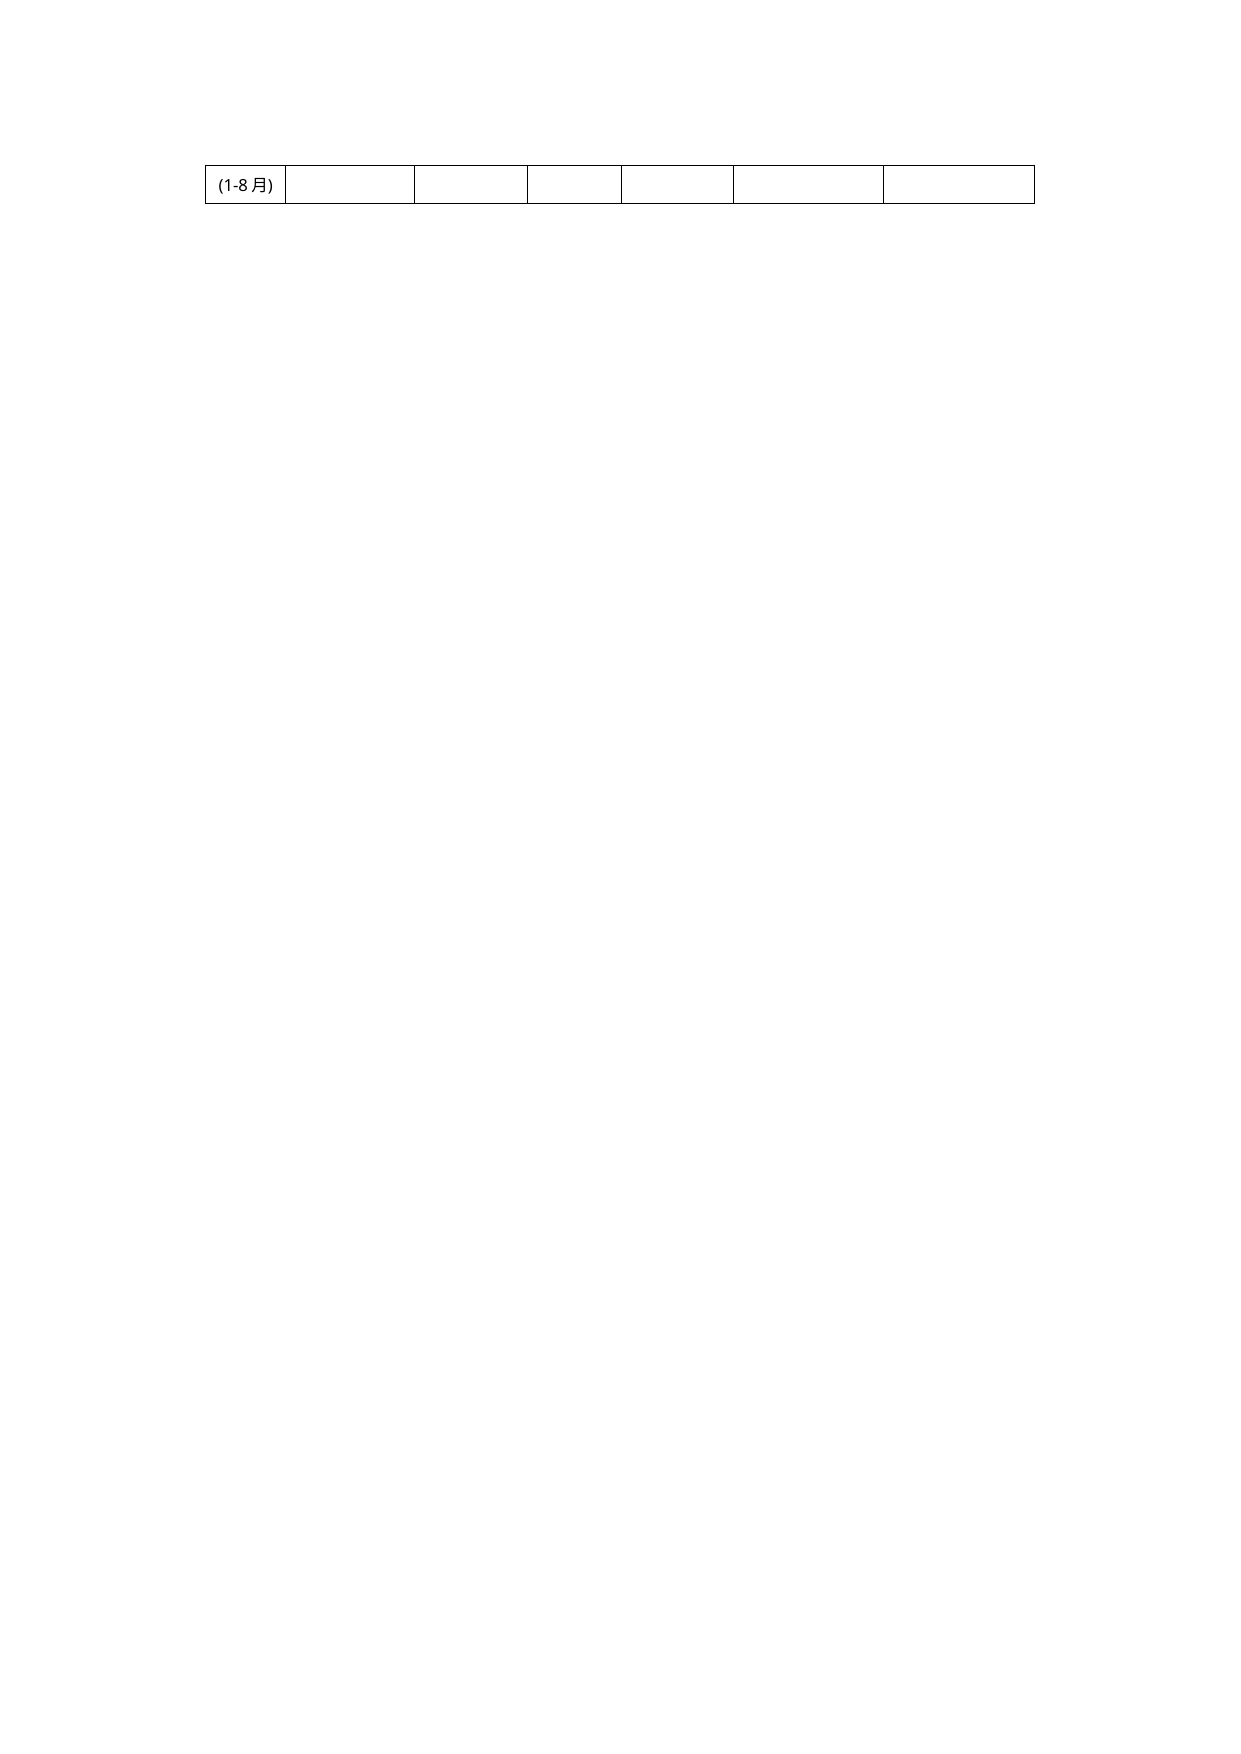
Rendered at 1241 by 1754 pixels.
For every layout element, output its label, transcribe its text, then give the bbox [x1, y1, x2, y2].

table_cell [415, 166, 527, 203]
table_cell [528, 166, 621, 203]
table_cell [884, 166, 1034, 203]
table_cell [622, 166, 733, 203]
table_cell [734, 166, 883, 203]
table_cell (1-8月) [206, 166, 285, 203]
table_cell [286, 166, 414, 203]
